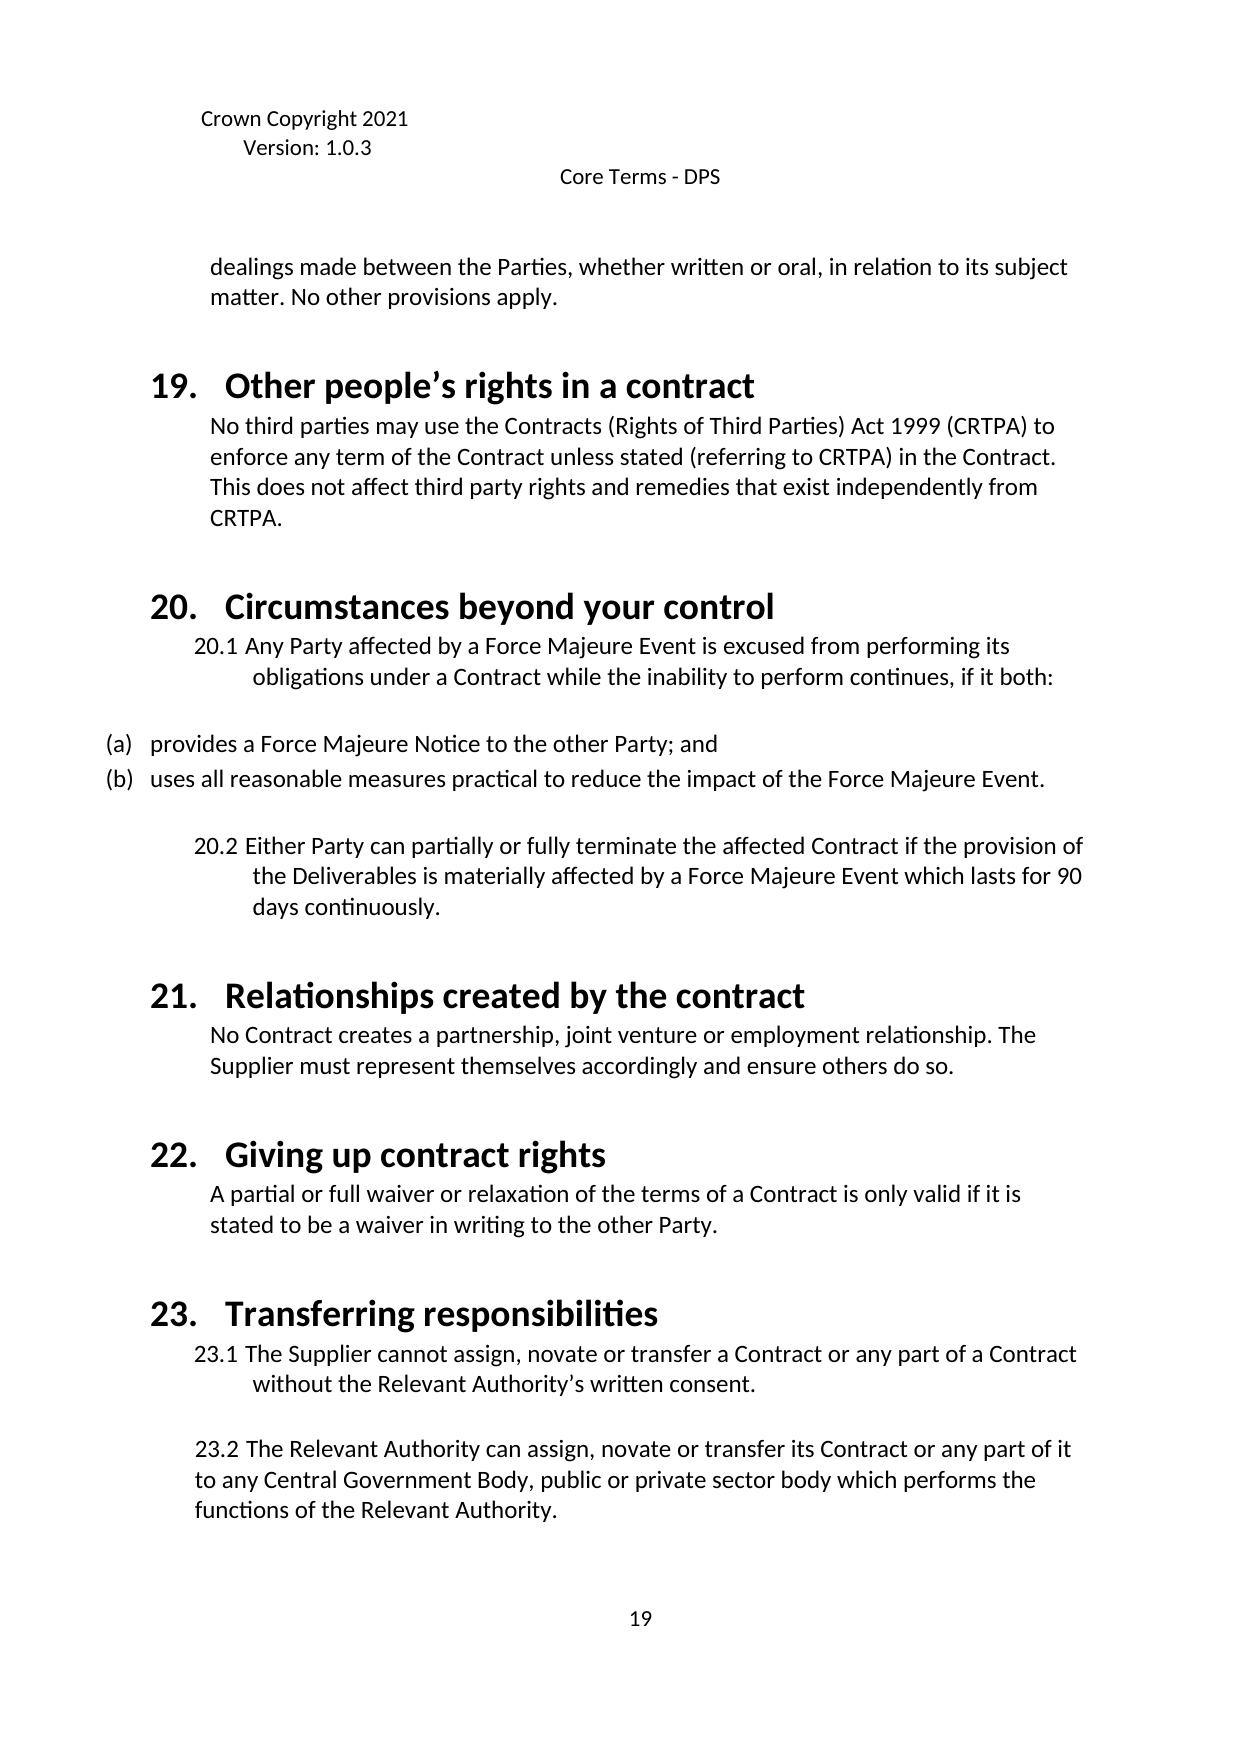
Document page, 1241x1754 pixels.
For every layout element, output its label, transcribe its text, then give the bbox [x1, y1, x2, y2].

list uses all reasonable measures practical to reduce the impact of the Force Majeure Event. [105, 763, 1089, 793]
text 20.1 Any Party affected by a Force Majeure Event is excused from performing its obligations under a Contract while the inability to perform continues, if it both: [193, 630, 1089, 691]
text 20.2 Either Party can partially or fully terminate the affected Contract if the provision of the Deliverables is materially affected by a Force Majeure Event which lasts for 90 days continuously. [193, 830, 1089, 921]
list provides a Force Majeure Notice to the other Party; and [105, 728, 1089, 758]
text 23.1 The Supplier cannot assign, novate or transfer a Contract or any part of a Contract without the Relevant Authority’s written consent. [193, 1338, 1089, 1399]
subtitle Giving up contract rights [150, 1131, 1090, 1177]
subtitle Circumstances beyond your control [150, 583, 1090, 628]
subtitle Relationships created by the contract [150, 972, 1090, 1018]
text No third parties may use the Contracts (Rights of Third Parties) Act 1999 (CRTPA) to enforce any term of the Contract unless stated (referring to CRTPA) in the Contract. This does not affect third party rights and remedies that exist independently from CRTPA. [210, 410, 1089, 532]
text A partial or full waiver or relaxation of the terms of a Contract is only valid if it is stated to be a waiver in writing to the other Party. [210, 1179, 1089, 1240]
subtitle Transferring responsibilities [150, 1290, 1090, 1336]
subtitle Other people’s rights in a contract [150, 362, 1090, 408]
text No Contract creates a partnership, joint venture or employment relationship. The Supplier must represent themselves accordingly and ensure others do so. [210, 1019, 1089, 1081]
text dealings made between the Parties, whether written or oral, in relation to its subject matter. No other provisions apply. [210, 251, 1089, 312]
text 23.2 The Relevant Authority can assign, novate or transfer its Contract or any part of it to any Central Government Body, public or private sector body which performs the functions of the Relevant Authority. [194, 1433, 1089, 1525]
